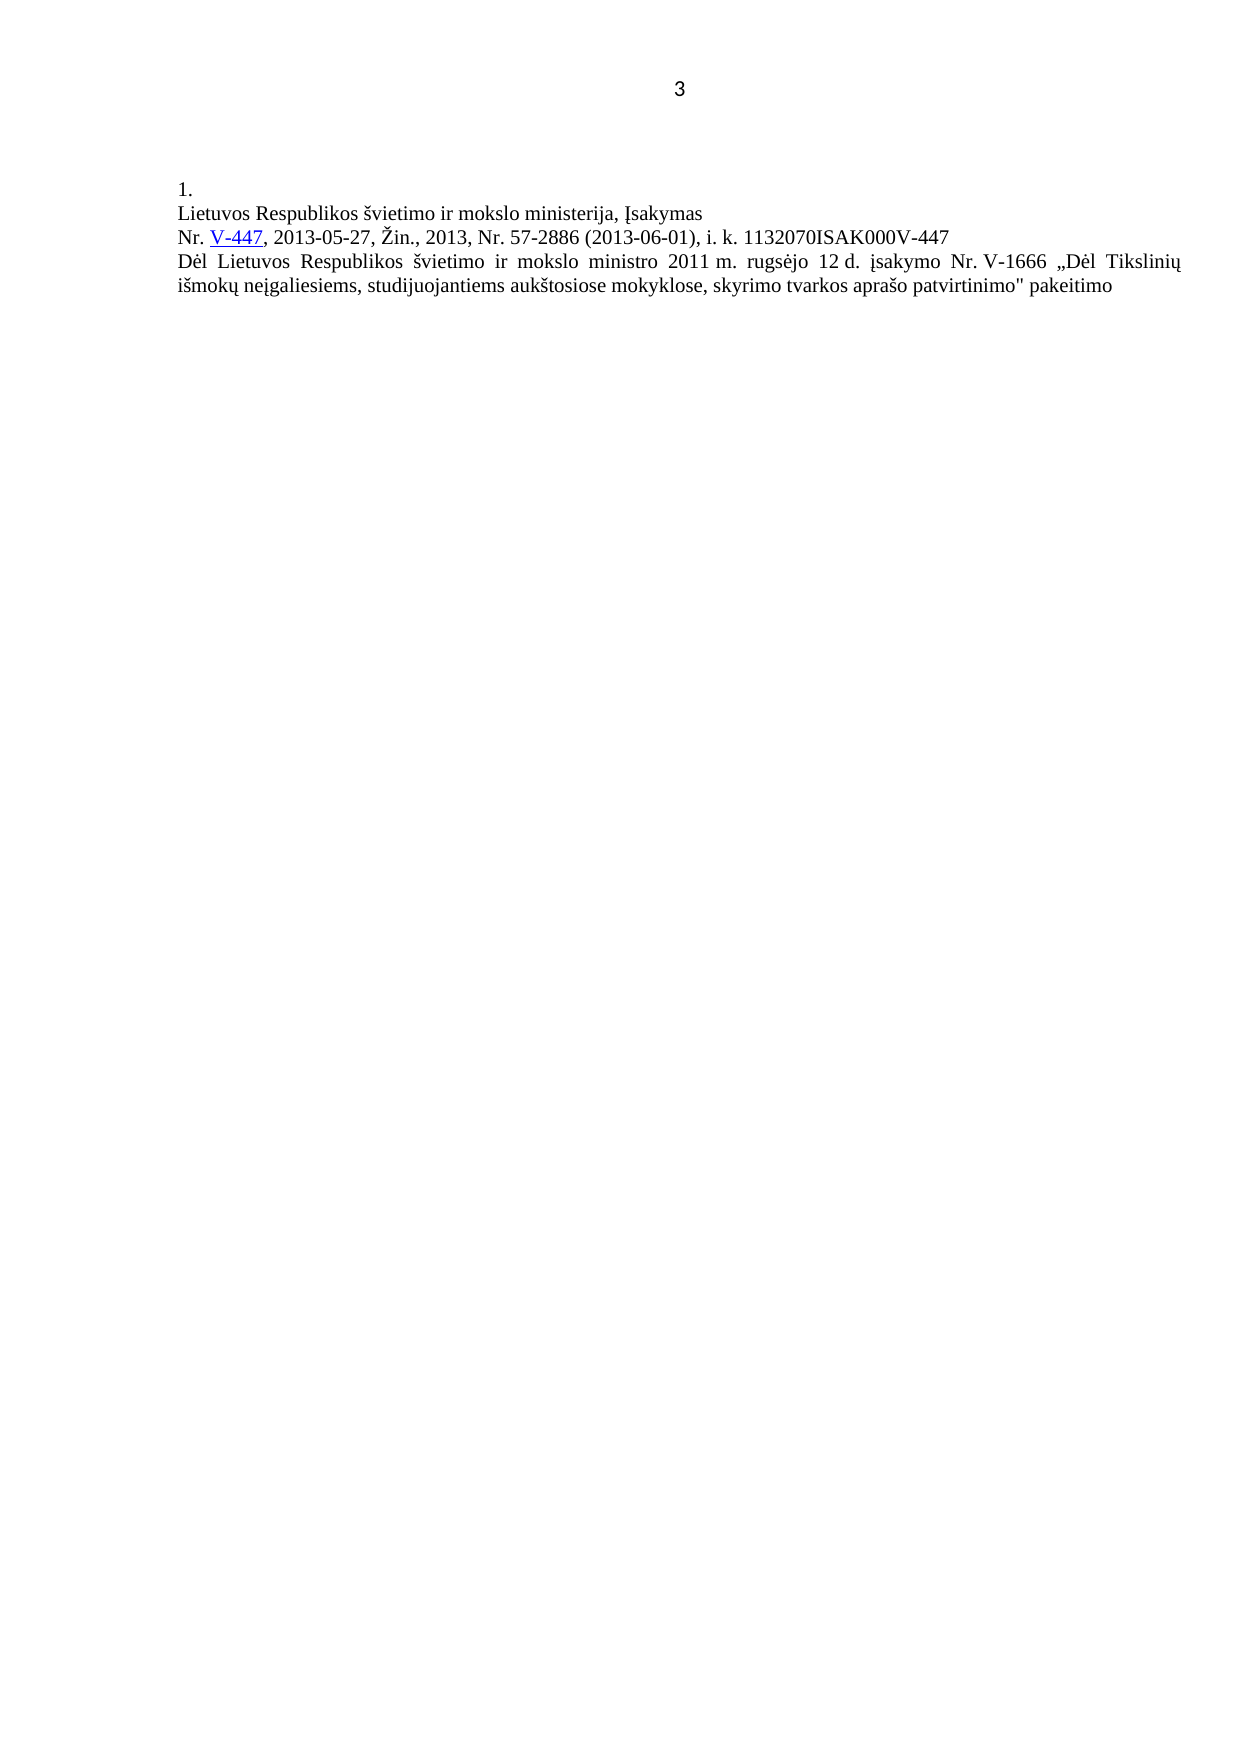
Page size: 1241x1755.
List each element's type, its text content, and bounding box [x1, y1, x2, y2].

text Lietuvos Respublikos švietimo ir mokslo ministerija, Įsakymas [177, 201, 1181, 225]
text Dėl Lietuvos Respublikos švietimo ir mokslo ministro 2011 m. rugsėjo 12 d. įsakymo Nr. V-1666 „Dėl Tikslinių išmokų neįgaliesiems, studijuojantiems aukštosiose mokyklose, skyrimo tvarkos aprašo patvirtinimo" pakeitimo [177, 249, 1181, 297]
text 1. [177, 177, 1181, 201]
text Nr. V-447, 2013-05-27, Žin., 2013, Nr. 57-2886 (2013-06-01), i. k. 1132070ISAK000V-447 [177, 225, 1181, 249]
